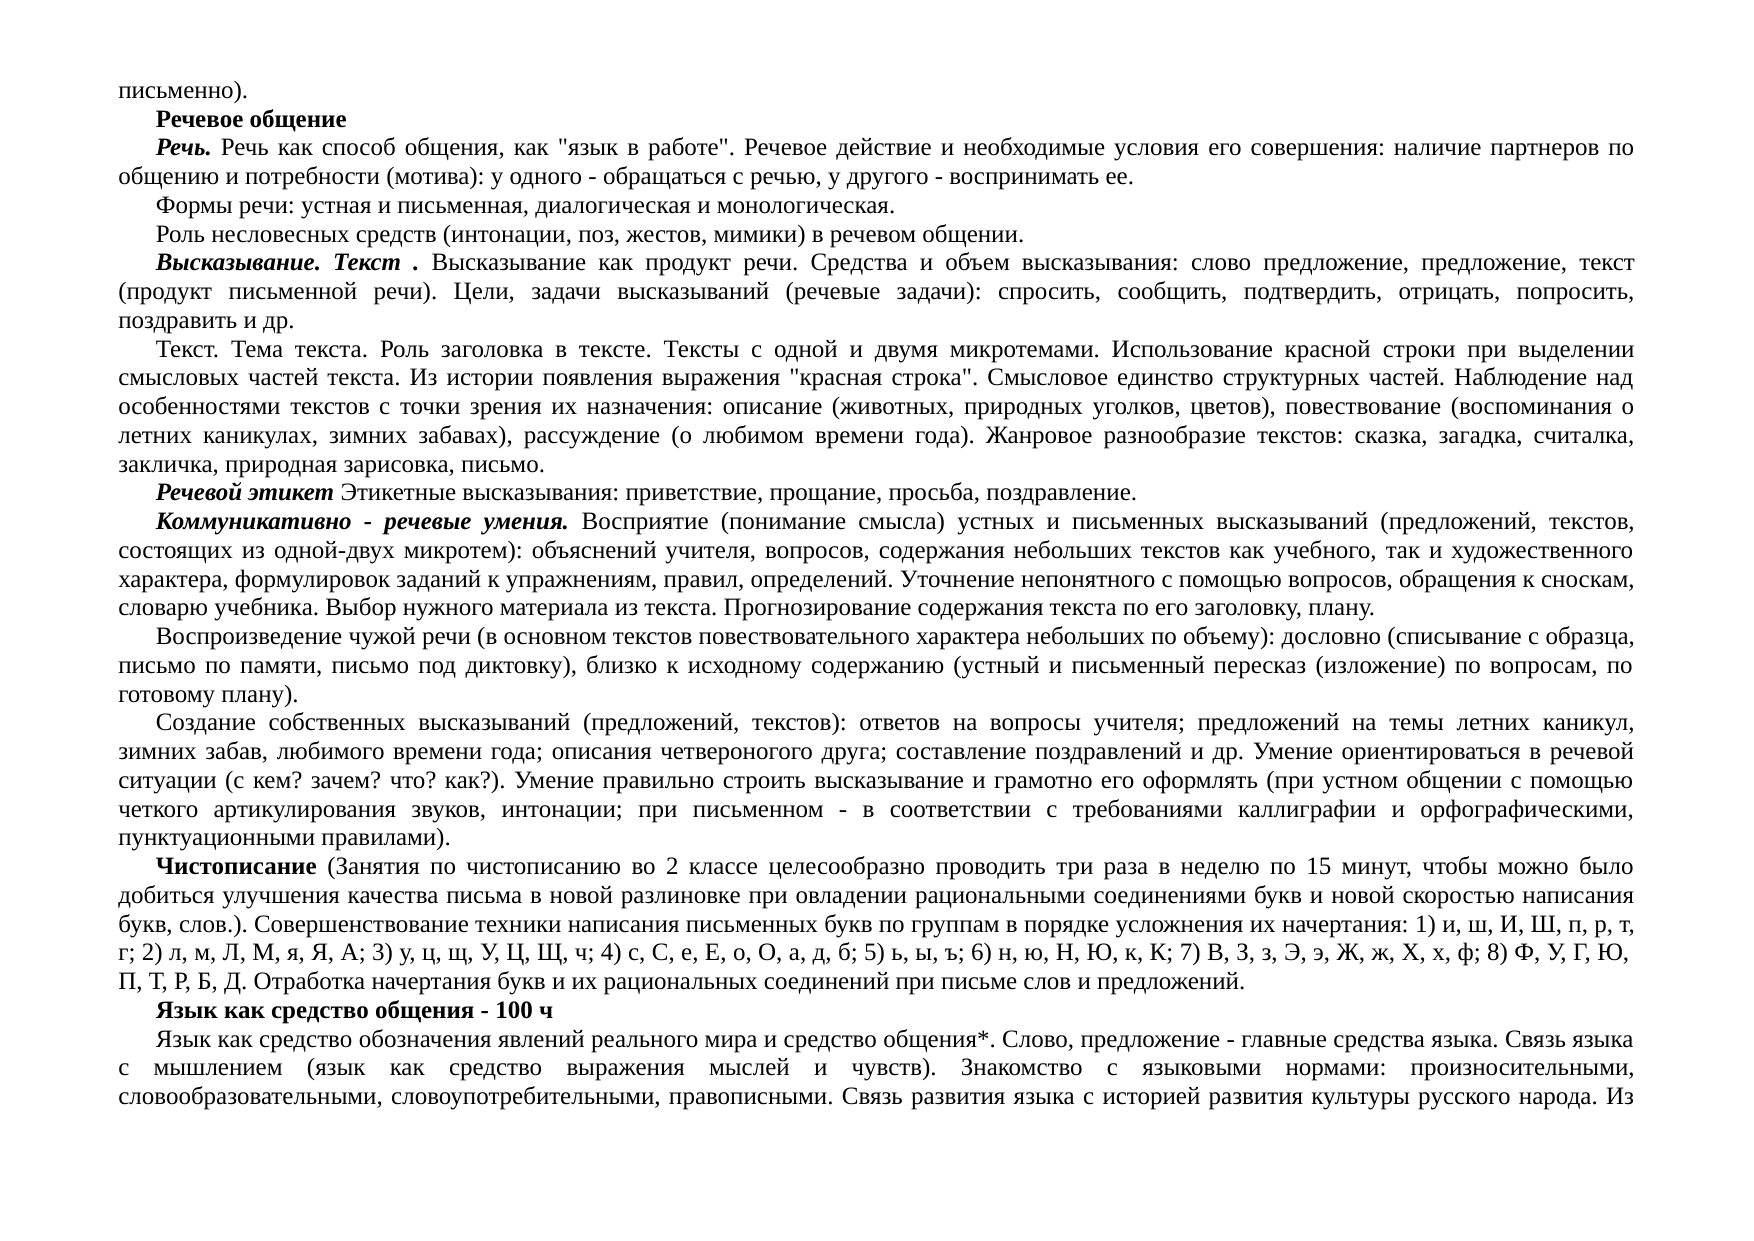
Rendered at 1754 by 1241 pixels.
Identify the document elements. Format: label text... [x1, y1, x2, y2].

text Чистописание (Занятия по чистописанию во 2 классе целесообразно проводить три раза в неделю по 15 минут, чтобы можно было добиться улучшения качества письма в новой разлиновке при овладении рациональными соединениями букв и новой скоростью написания букв, слов.). Совершенствование техники написания письменных букв по группам в порядке усложнения их начертания: 1) и, ш, И, Ш, п, р, т, г; 2) л, м, Л, М, я, Я, А; 3) у, ц, щ, У, Ц, Щ, ч; 4) с, С, е, Е, о, О, а, д, б; 5) ь, ы, ъ; 6) н, ю, Н, Ю, к, К; 7) В, З, з, Э, э, Ж, ж, Х, х, ф; 8) Ф, У, Г, Ю, П, Т, Р, Б, Д. Отработка начертания букв и их рациональных соединений при письме слов и предложений. [118, 851, 1636, 995]
text Высказывание. Текст . Высказывание как продукт речи. Средства и объем высказывания: слово предложение, предложение, текст (продукт письменной речи). Цели, задачи высказываний (речевые задачи): спросить, сообщить, подтвердить, отрицать, попросить, поздравить и др. [118, 247, 1636, 334]
text Речь. Речь как способ общения, как "язык в работе". Речевое действие и необходимые условия его совершения: наличие партнеров по общению и потребности (мотива): у одного - обращаться с речью, у другого - воспринимать ее. [118, 132, 1636, 190]
text Роль несловесных средств (интонации, поз, жестов, мимики) в речевом общении. [118, 219, 1636, 247]
text Язык как средство общения - 100 ч [118, 995, 1636, 1024]
text Коммуникативно - речевые умения. Восприятие (понимание смысла) устных и письменных высказываний (предложений, текстов, состоящих из одной-двух микротем): объяснений учителя, вопросов, содержания небольших текстов как учебного, так и художественного характера, формулировок заданий к упражнениям, правил, определений. Уточнение непонятного с помощью вопросов, обращения к сноскам, словарю учебника. Выбор нужного материала из текста. Прогнозирование содержания текста по его заголовку, плану. [118, 506, 1636, 621]
text Формы речи: устная и письменная, диалогическая и монологическая. [118, 190, 1636, 219]
text письменно). [118, 75, 1636, 104]
text Текст. Тема текста. Роль заголовка в тексте. Тексты с одной и двумя микротемами. Использование красной строки при выделении смысловых частей текста. Из истории появления выражения "красная строка". Смысловое единство структурных частей. Наблюдение над особенностями текстов с точки зрения их назначения: описание (животных, природных уголков, цветов), повествование (воспоминания о летних каникулах, зимних забавах), рассуждение (о любимом времени года). Жанровое разнообразие текстов: сказка, загадка, считалка, закличка, природная зарисовка, письмо. [118, 334, 1636, 477]
text Язык как средство обозначения явлений реального мира и средство общения*. Слово, предложение - главные средства языка. Связь языка с мышлением (язык как средство выражения мыслей и чувств). Знакомство с языковыми нормами: произносительными, словообразовательными, словоупотребительными, правописными. Связь развития языка с историей развития культуры русского народа. Из [118, 1024, 1636, 1110]
text Речевое общение [118, 104, 1636, 132]
text Воспроизведение чужой речи (в основном текстов повествовательного характера небольших по объему): дословно (списывание с образца, письмо по памяти, письмо под диктовку), близко к исходному содержанию (устный и письменный пересказ (изложение) по вопросам, по готовому плану). [118, 621, 1636, 707]
text Речевой этикет Этикетные высказывания: приветствие, прощание, просьба, поздравление. [118, 477, 1636, 506]
text Создание собственных высказываний (предложений, текстов): ответов на вопросы учителя; предложений на темы летних каникул, зимних забав, любимого времени года; описания четвероногого друга; составление поздравлений и др. Умение ориентироваться в речевой ситуации (с кем? зачем? что? как?). Умение правильно строить высказывание и грамотно его оформлять (при устном общении с помощью четкого артикулирования звуков, интонации; при письменном - в соответствии с требованиями каллиграфии и орфографическими, пунктуационными правилами). [118, 707, 1636, 851]
